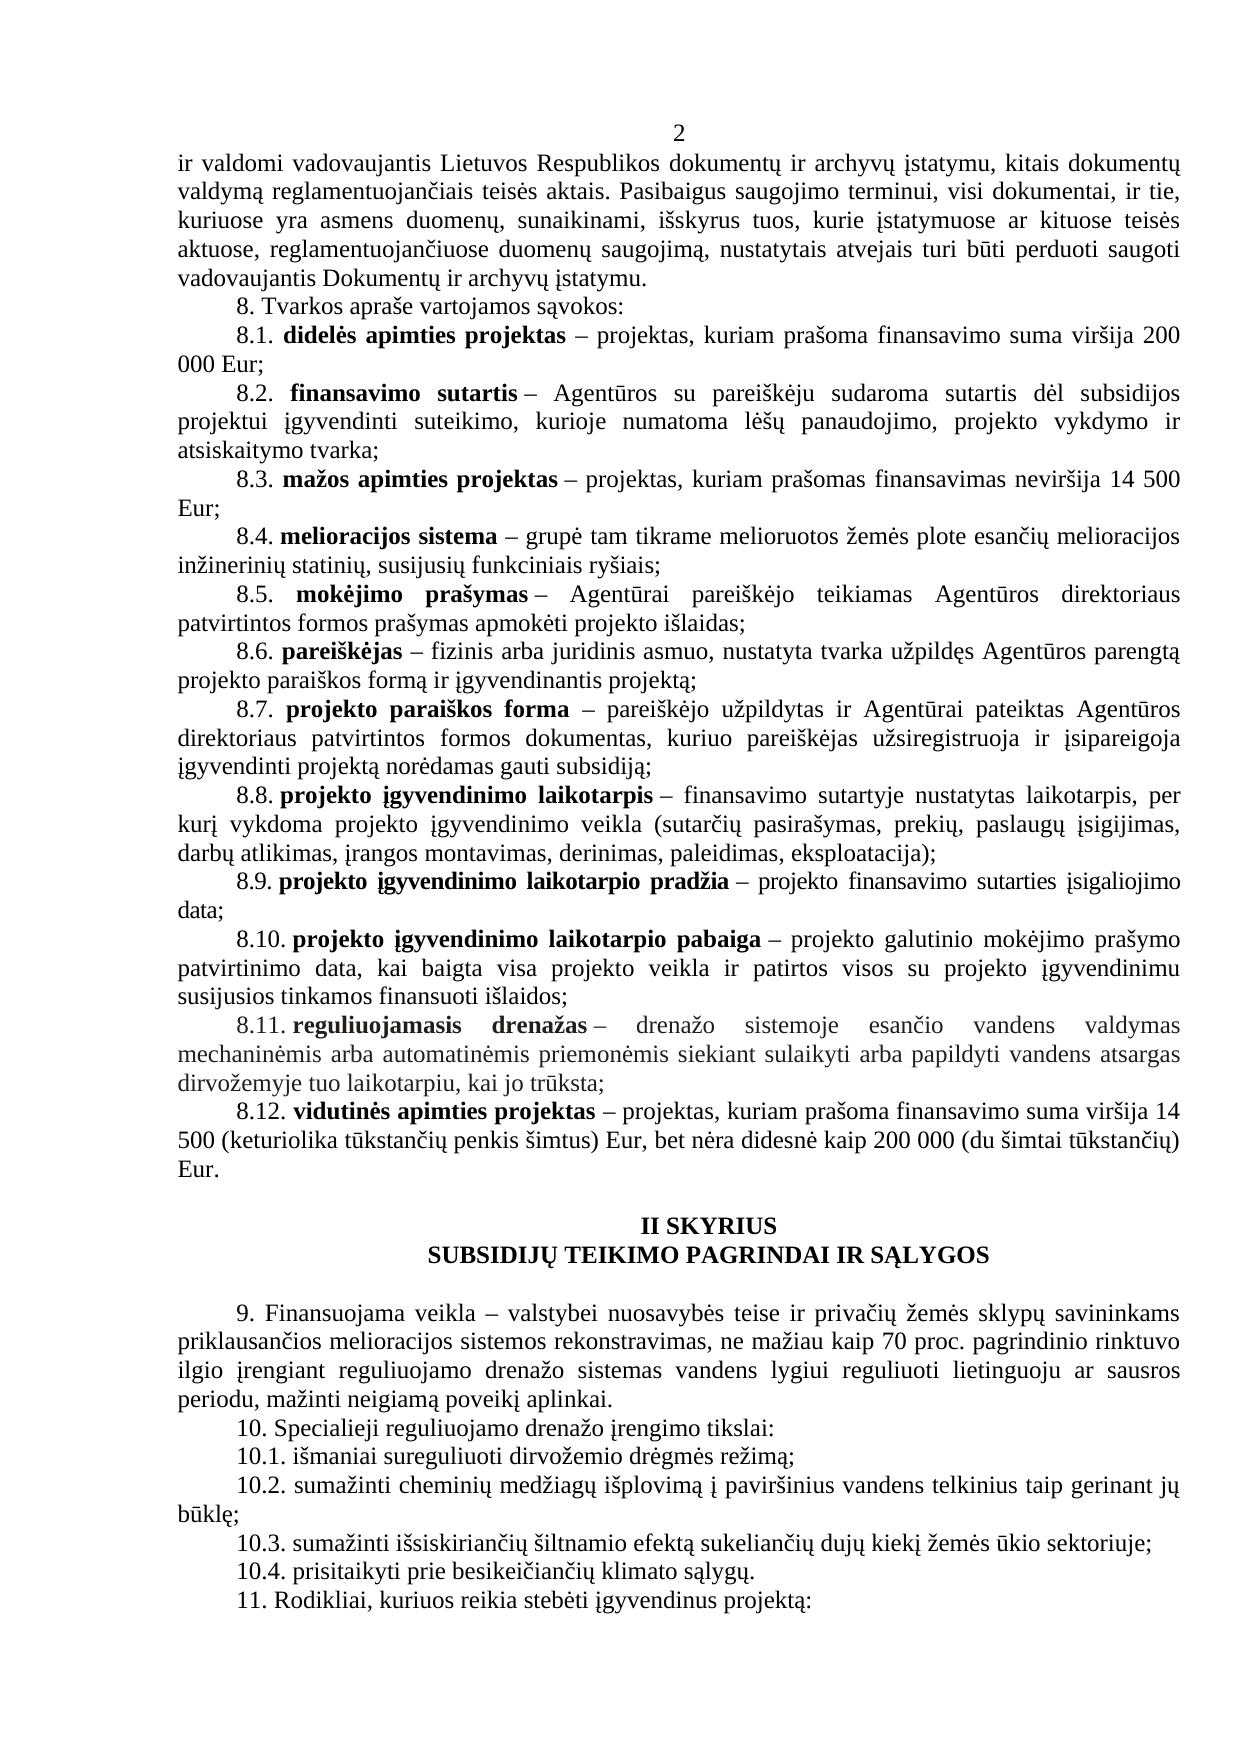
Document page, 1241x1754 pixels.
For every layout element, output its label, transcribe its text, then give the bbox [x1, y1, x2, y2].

text 8.9. projekto įgyvendinimo laikotarpio pradžia – projekto finansavimo sutarties įsigaliojimo data; [177, 866, 1181, 924]
text 8.12. vidutinės apimties projektas – projektas, kuriam prašoma finansavimo suma viršija 14 500 (keturiolika tūkstančių penkis šimtus) Eur, bet nėra didesnė kaip 200 000 (du šimtai tūkstančių) Eur. [177, 1096, 1181, 1183]
text 8.6. pareiškėjas – fizinis arba juridinis asmuo, nustatyta tvarka užpildęs Agentūros parengtą projekto paraiškos formą ir įgyvendinantis projektą; [177, 636, 1181, 694]
text 9. Finansuojama veikla – valstybei nuosavybės teise ir privačių žemės sklypų savininkams priklausančios melioracijos sistemos rekonstravimas, ne mažiau kaip 70 proc. pagrindinio rinktuvo ilgio įrengiant reguliuojamo drenažo sistemas vandens lygiui reguliuoti lietinguoju ar sausros periodu, mažinti neigiamą poveikį aplinkai. [177, 1298, 1181, 1413]
text 11. Rodikliai, kuriuos reikia stebėti įgyvendinus projektą: [177, 1585, 1181, 1614]
text II SKYRIUS [177, 1211, 1181, 1240]
text 8.8. projekto įgyvendinimo laikotarpis – finansavimo sutartyje nustatytas laikotarpis, per kurį vykdoma projekto įgyvendinimo veikla (sutarčių pasirašymas, prekių, paslaugų įsigijimas, darbų atlikimas, įrangos montavimas, derinimas, paleidimas, eksploatacija); [177, 780, 1181, 866]
text 8.10. projekto įgyvendinimo laikotarpio pabaiga – projekto galutinio mokėjimo prašymo patvirtinimo data, kai baigta visa projekto veikla ir patirtos visos su projekto įgyvendinimu susijusios tinkamos finansuoti išlaidos; [177, 924, 1181, 1010]
text 8.11. reguliuojamasis drenažas – drenažo sistemoje esančio vandens valdymas mechaninėmis arba automatinėmis priemonėmis siekiant sulaikyti arba papildyti vandens atsargas dirvožemyje tuo laikotarpiu, kai jo trūksta; [177, 1010, 1181, 1096]
text 8.5. mokėjimo prašymas – Agentūrai pareiškėjo teikiamas Agentūros direktoriaus patvirtintos formos prašymas apmokėti projekto išlaidas; [177, 579, 1181, 636]
text 10.3. sumažinti išsiskiriančių šiltnamio efektą sukeliančių dujų kiekį žemės ūkio sektoriuje; [177, 1528, 1181, 1556]
text 8.7. projekto paraiškos forma – pareiškėjo užpildytas ir Agentūrai pateiktas Agentūros direktoriaus patvirtintos formos dokumentas, kuriuo pareiškėjas užsiregistruoja ir įsipareigoja įgyvendinti projektą norėdamas gauti subsidiją; [177, 694, 1181, 780]
text 8.2. finansavimo sutartis – Agentūros su pareiškėju sudaroma sutartis dėl subsidijos projektui įgyvendinti suteikimo, kurioje numatoma lėšų panaudojimo, projekto vykdymo ir atsiskaitymo tvarka; [177, 378, 1181, 464]
text 8. Tvarkos apraše vartojamos sąvokos: [177, 291, 1181, 320]
text 8.4. melioracijos sistema – grupė tam tikrame melioruotos žemės plote esančių melioracijos inžinerinių statinių, susijusių funkciniais ryšiais; [177, 521, 1181, 579]
text 10.1. išmaniai sureguliuoti dirvožemio drėgmės režimą; [177, 1441, 1181, 1470]
text 10.4. prisitaikyti prie besikeičiančių klimato sąlygų. [177, 1556, 1181, 1585]
text ir valdomi vadovaujantis Lietuvos Respublikos dokumentų ir archyvų įstatymu, kitais dokumentų valdymą reglamentuojančiais teisės aktais. Pasibaigus saugojimo terminui, visi dokumentai, ir tie, kuriuose yra asmens duomenų, sunaikinami, išskyrus tuos, kurie įstatymuose ar kituose teisės aktuose, reglamentuojančiuose duomenų saugojimą, nustatytais atvejais turi būti perduoti saugoti vadovaujantis Dokumentų ir archyvų įstatymu. [177, 148, 1181, 291]
text SUBSIDIJŲ TEIKIMO PAGRINDAI IR SĄLYGOS [177, 1240, 1181, 1269]
text 10.2. sumažinti cheminių medžiagų išplovimą į paviršinius vandens telkinius taip gerinant jų būklę; [177, 1470, 1181, 1528]
text 8.1. didelės apimties projektas – projektas, kuriam prašoma finansavimo suma viršija 200 000 Eur; [177, 320, 1181, 378]
text 8.3. mažos apimties projektas – projektas, kuriam prašomas finansavimas neviršija 14 500 Eur; [177, 464, 1181, 521]
text 10. Specialieji reguliuojamo drenažo įrengimo tikslai: [177, 1413, 1181, 1441]
